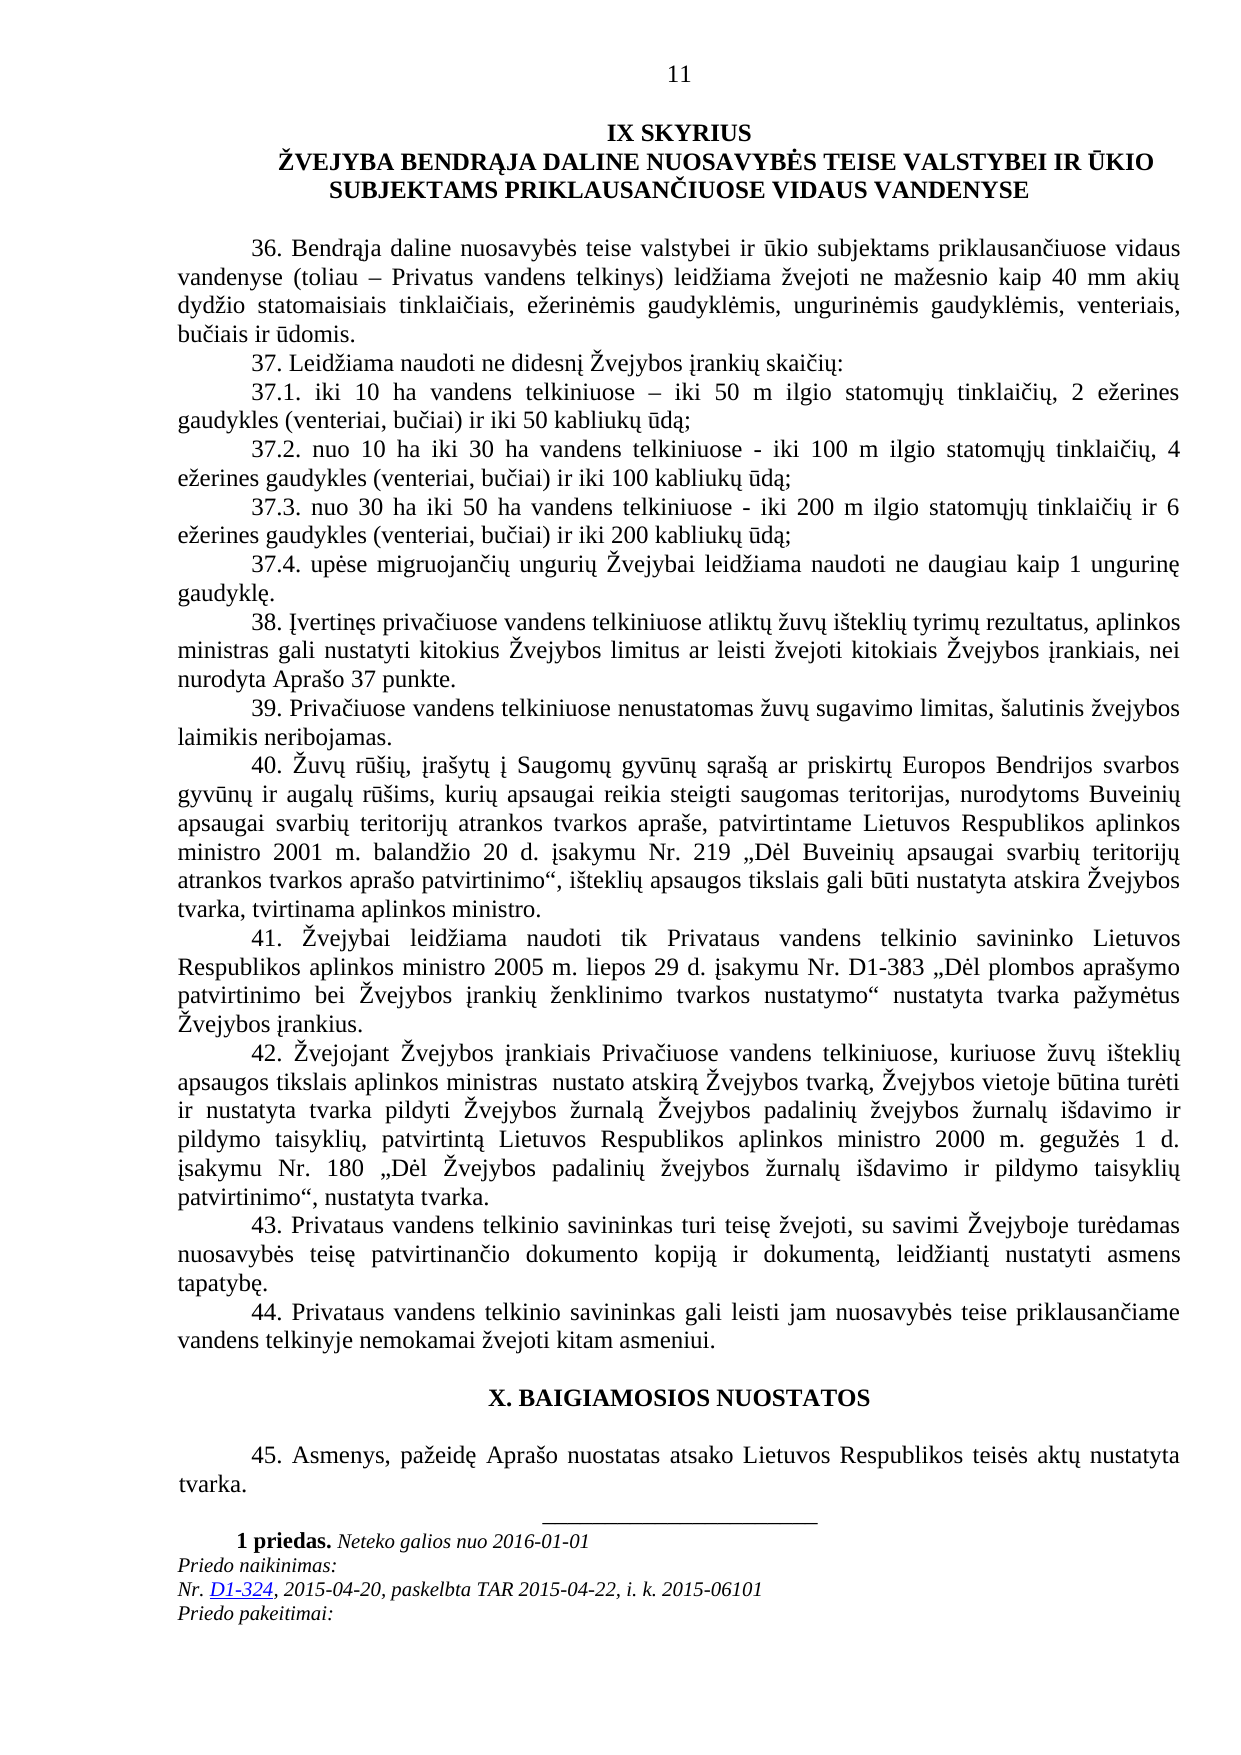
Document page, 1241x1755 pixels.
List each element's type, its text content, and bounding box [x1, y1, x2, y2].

text ______________________ [178, 1498, 1181, 1527]
text 41. Žvejybai leidžiama naudoti tik Privataus vandens telkinio savininko Lietuvos Respublikos aplinkos ministro 2005 m. liepos 29 d. įsakymu Nr. D1-383 „Dėl plombos aprašymo patvirtinimo bei Žvejybos įrankių ženklinimo tvarkos nustatymo“ nustatyta tvarka pažymėtus Žvejybos įrankius. [177, 923, 1181, 1038]
text 37.3. nuo 30 ha iki 50 ha vandens telkiniuose - iki 200 m ilgio statomųjų tinklaičių ir 6 ežerines gaudykles (venteriai, bučiai) ir iki 200 kabliukų ūdą; [177, 492, 1181, 549]
text 1 priedas. Neteko galios nuo 2016-01-01 [177, 1527, 1181, 1553]
text ŽVEJYBA BENDRĄJA DALINE NUOSAVYBĖS TEISE VALSTYBEI IR ŪKIO SUBJEKTAMS PRIKLAUSANČIUOSE VIDAUS VANDENYSE [177, 147, 1181, 204]
text 38. Įvertinęs privačiuose vandens telkiniuose atliktų žuvų išteklių tyrimų rezultatus, aplinkos ministras gali nustatyti kitokius Žvejybos limitus ar leisti žvejoti kitokiais Žvejybos įrankiais, nei nurodyta Aprašo 37 punkte. [177, 607, 1181, 693]
text Nr. D1-324, 2015-04-20, paskelbta TAR 2015-04-22, i. k. 2015-06101 [177, 1577, 1181, 1601]
text 36. Bendrąja daline nuosavybės teise valstybei ir ūkio subjektams priklausančiuose vidaus vandenyse (toliau – Privatus vandens telkinys) leidžiama žvejoti ne mažesnio kaip 40 mm akių dydžio statomaisiais tinklaičiais, ežerinėmis gaudyklėmis, ungurinėmis gaudyklėmis, venteriais, bučiais ir ūdomis. [177, 233, 1181, 348]
text 42. Žvejojant Žvejybos įrankiais Privačiuose vandens telkiniuose, kuriuose žuvų išteklių apsaugos tikslais aplinkos ministras nustato atskirą Žvejybos tvarką, Žvejybos vietoje būtina turėti ir nustatyta tvarka pildyti Žvejybos žurnalą Žvejybos padalinių žvejybos žurnalų išdavimo ir pildymo taisyklių, patvirtintą Lietuvos Respublikos aplinkos ministro 2000 m. gegužės 1 d. įsakymu Nr. 180 „Dėl Žvejybos padalinių žvejybos žurnalų išdavimo ir pildymo taisyklių patvirtinimo“, nustatyta tvarka. [177, 1038, 1181, 1211]
text 43. Privataus vandens telkinio savininkas turi teisę žvejoti, su savimi Žvejyboje turėdamas nuosavybės teisę patvirtinančio dokumento kopiją ir dokumentą, leidžiantį nustatyti asmens tapatybę. [177, 1211, 1181, 1297]
text IX SKYRIUS [177, 118, 1181, 147]
text 37. Leidžiama naudoti ne didesnį Žvejybos įrankių skaičių: [177, 348, 1181, 377]
text 37.1. iki 10 ha vandens telkiniuose – iki 50 m ilgio statomųjų tinklaičių, 2 ežerines gaudykles (venteriai, bučiai) ir iki 50 kabliukų ūdą; [177, 377, 1181, 434]
text Priedo pakeitimai: [177, 1601, 1181, 1625]
text 45. Asmenys, pažeidę Aprašo nuostatas atsako Lietuvos Respublikos teisės aktų nustatyta tvarka. [178, 1441, 1181, 1498]
text 40. Žuvų rūšių, įrašytų į Saugomų gyvūnų sąrašą ar priskirtų Europos Bendrijos svarbos gyvūnų ir augalų rūšims, kurių apsaugai reikia steigti saugomas teritorijas, nurodytoms Buveinių apsaugai svarbių teritorijų atrankos tvarkos apraše, patvirtintame Lietuvos Respublikos aplinkos ministro 2001 m. balandžio 20 d. įsakymu Nr. 219 „Dėl Buveinių apsaugai svarbių teritorijų atrankos tvarkos aprašo patvirtinimo“, išteklių apsaugos tikslais gali būti nustatyta atskira Žvejybos tvarka, tvirtinama aplinkos ministro. [177, 751, 1181, 923]
text 39. Privačiuose vandens telkiniuose nenustatomas žuvų sugavimo limitas, šalutinis žvejybos laimikis neribojamas. [177, 693, 1181, 751]
text 44. Privataus vandens telkinio savininkas gali leisti jam nuosavybės teise priklausančiame vandens telkinyje nemokamai žvejoti kitam asmeniui. [177, 1297, 1181, 1354]
text X. BAIGIAMOSIOS NUOSTATOS [177, 1383, 1181, 1412]
text 37.4. upėse migruojančių ungurių Žvejybai leidžiama naudoti ne daugiau kaip 1 ungurinę gaudyklę. [177, 549, 1181, 607]
text Priedo naikinimas: [177, 1553, 1181, 1577]
text 37.2. nuo 10 ha iki 30 ha vandens telkiniuose - iki 100 m ilgio statomųjų tinklaičių, 4 ežerines gaudykles (venteriai, bučiai) ir iki 100 kabliukų ūdą; [177, 434, 1181, 492]
